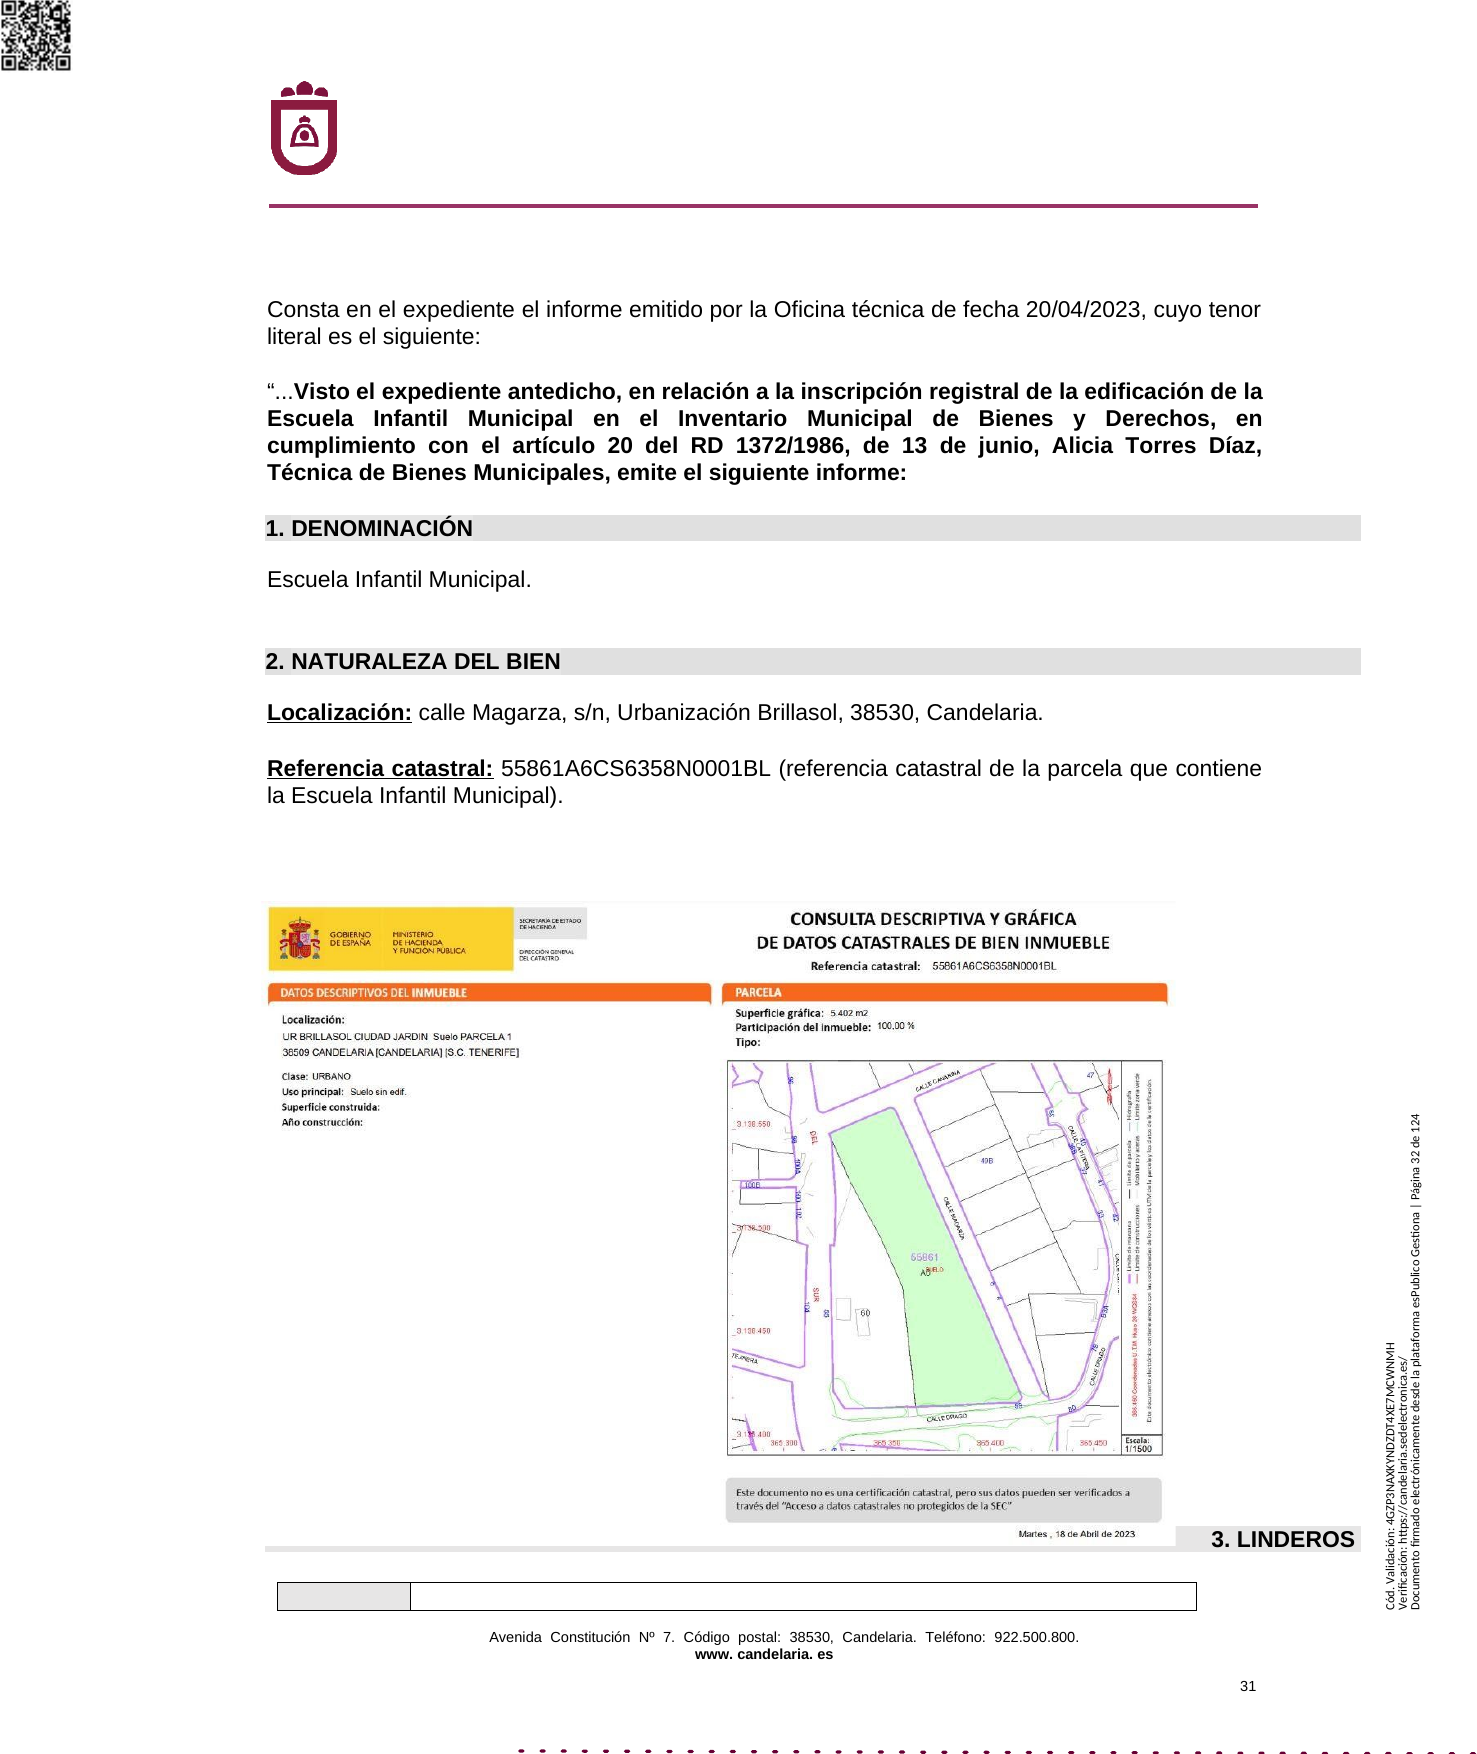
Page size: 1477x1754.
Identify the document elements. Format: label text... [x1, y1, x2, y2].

table_header [411, 1583, 1196, 1610]
text 1. DENOMINACIÓN [265, 515, 1361, 541]
text “...Visto el expediente antedicho, en relación a la inscripción registral de la edificación de la Escuela Infantil Municipal en el Inventario Municipal de Bienes y Derechos, en cumplimiento con el artículo 20 del RD 1372/1986, de 13 de junio, Alicia Torres Díaz, Técnica de Bienes Municipales, emite el siguiente informe: [267, 378, 1263, 486]
subtitle 3. LINDEROS [265, 1526, 1237, 1552]
text Escuela Infantil Municipal. [267, 566, 1262, 592]
subtitle 2. NATURALEZA DEL BIEN [561, 648, 1361, 675]
text Localización: calle Magarza, s/n, Urbanización Brillasol, 38530, Candelaria. [267, 699, 1262, 726]
table_header [278, 1583, 410, 1610]
text Referencia catastral: 55861A6CS6358N0001BL (referencia catastral de la parcela que contiene la Escuela Infantil Municipal). [267, 755, 1262, 808]
text Consta en el expediente el informe emitido por la Oficina técnica de fecha 20/04/2023, cuyo tenor literal es el siguiente: [267, 296, 1262, 349]
subtitle 2. NATURALEZA DEL BIEN [265, 648, 291, 675]
